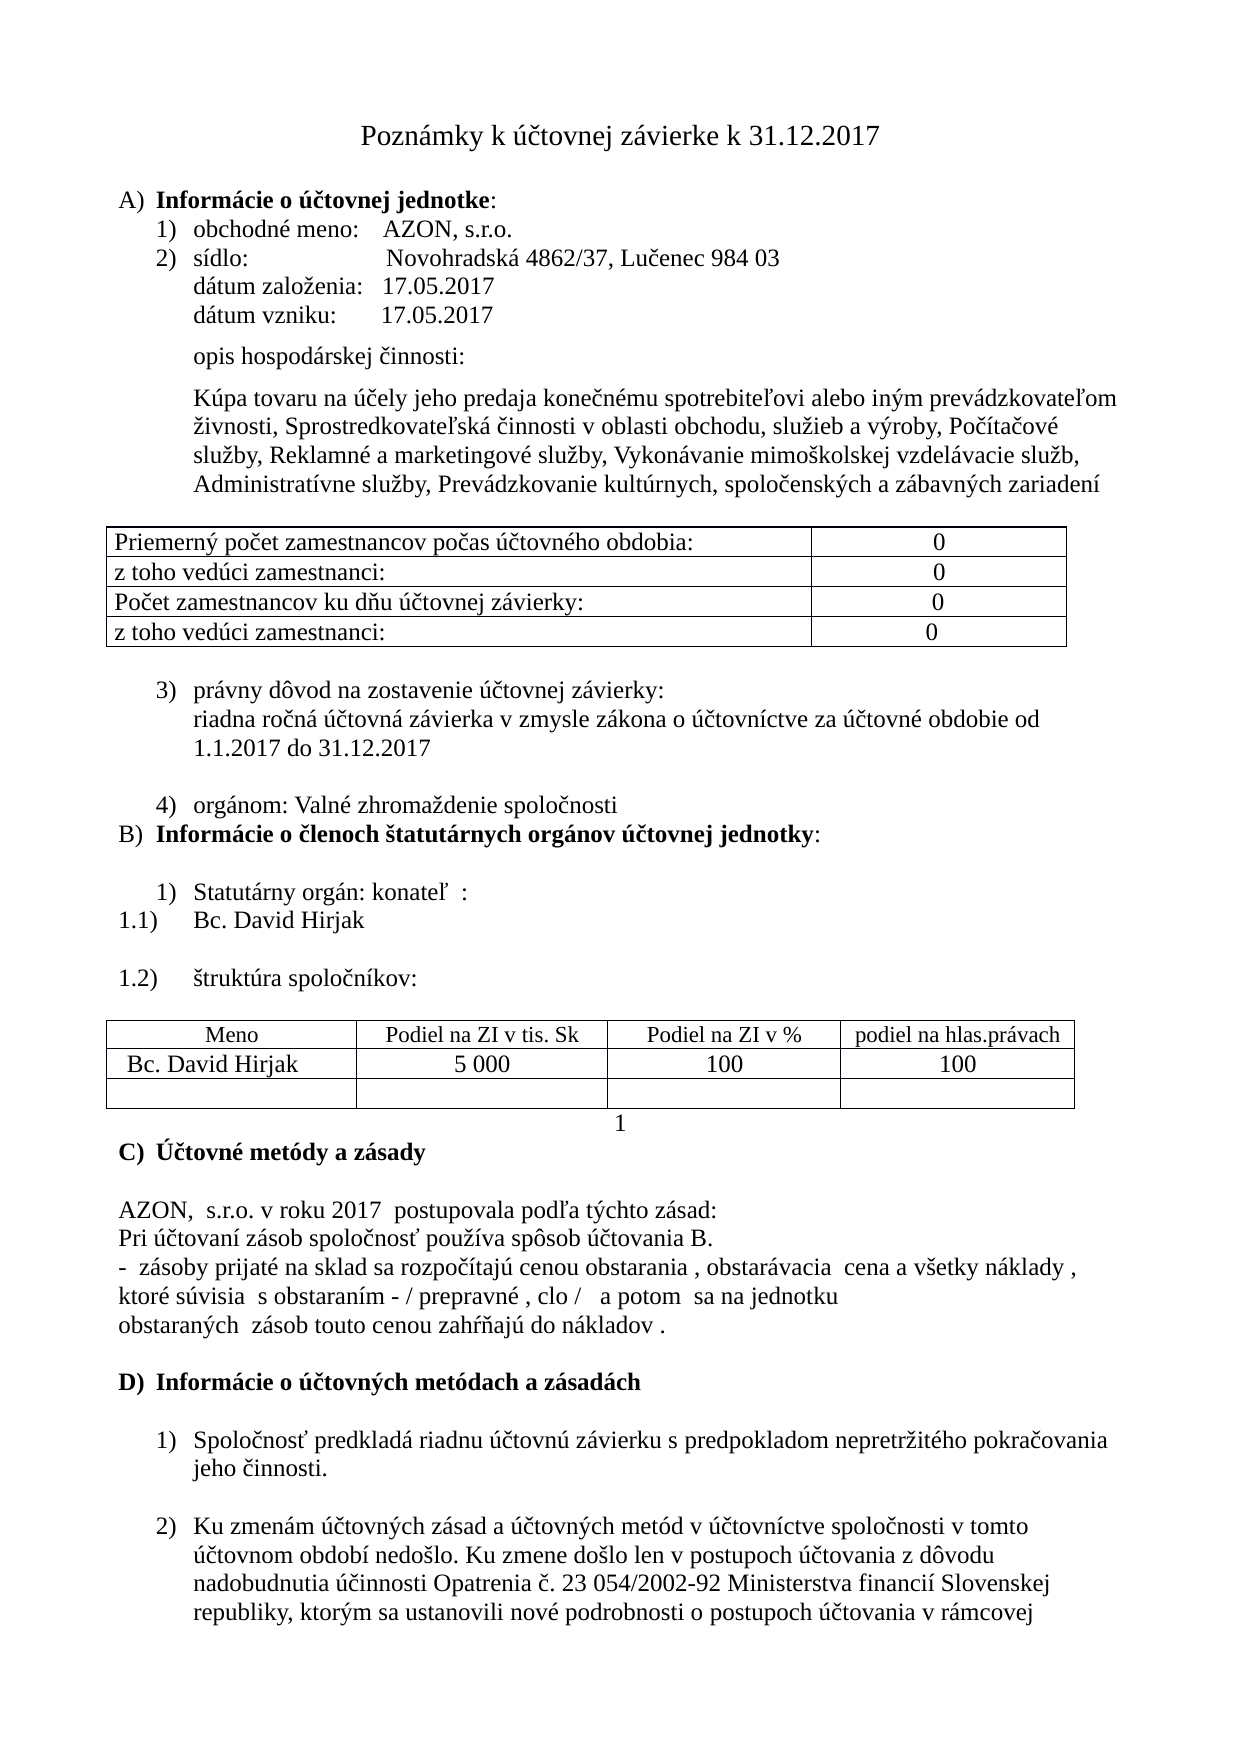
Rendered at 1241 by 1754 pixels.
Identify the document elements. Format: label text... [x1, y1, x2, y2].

table_header Meno [107, 1021, 356, 1048]
table_cell 0 [812, 587, 1066, 616]
table_cell z toho vedúci zamestnanci: [107, 557, 811, 586]
list obchodné meno: AZON, s.r.o. [156, 214, 1122, 243]
subtitle Poznámky k účtovnej závierke k 31.12.2017 [118, 118, 1122, 152]
text - zásoby prijaté na sklad sa rozpočítajú cenou obstarania , obstarávacia cena a všetky náklady , ktoré súvisia s obstaraním - / prepravné , clo / a potom sa na jednotku [118, 1252, 1122, 1310]
text dátum vzniku: 17.05.2017 [118, 300, 1122, 329]
text opis hospodárskej činnosti: [193, 341, 1122, 370]
list štruktúra spoločníkov: [118, 963, 1122, 992]
table_header Podiel na ZI v tis. Sk [357, 1021, 607, 1048]
list Informácie o členoch štatutárnych orgánov účtovnej jednotky: [118, 819, 1122, 848]
text 1 [118, 1108, 1122, 1137]
table_cell 100 [841, 1049, 1074, 1078]
text Kúpa tovaru na účely jeho predaja konečnému spotrebiteľovi alebo iným prevádzkovateľom živnosti, Sprostredkovateľská činnosti v oblasti obchodu, služieb a výroby, Počítačové služby, Reklamné a marketingové služby, Vykonávanie mimoškolskej vzdelávacie služb, Administratívne služby, Prevádzkovanie kultúrnych, spoločenských a zábavných zariadení [193, 383, 1122, 498]
list Informácie o účtovných metódach a zásadách [118, 1367, 1122, 1396]
table_cell 0 [812, 617, 1066, 646]
list Bc. David Hirjak [118, 905, 1122, 934]
table_cell z toho vedúci zamestnanci: [107, 617, 811, 646]
text dátum založenia: 17.05.2017 [118, 271, 1122, 300]
text Pri účtovaní zásob spoločnosť používa spôsob účtovania B. [118, 1223, 1122, 1252]
list právny dôvod na zostavenie účtovnej závierky: riadna ročná účtovná závierka v zmysle zákona o účtovníctve za účtovné obdobie od 1.1.2017 do 31.12.2017 [156, 675, 1122, 762]
list orgánom: Valné zhromaždenie spoločnosti [156, 790, 1122, 819]
list Informácie o účtovnej jednotke: [118, 185, 1122, 214]
table_header Podiel na ZI v % [608, 1021, 840, 1048]
table_header Priemerný počet zamestnancov počas účtovného obdobia: [107, 528, 811, 556]
table_cell 0 [812, 557, 1066, 586]
table_cell [608, 1079, 840, 1107]
table_cell 5 000 [357, 1049, 607, 1078]
list Ku zmenám účtovných zásad a účtovných metód v účtovníctve spoločnosti v tomto účtovnom období nedošlo. Ku zmene došlo len v postupoch účtovania z dôvodu nadobudnutia účinnosti Opatrenia č. 23 054/2002-92 Ministerstva financií Slovenskej republiky, ktorým sa ustanovili nové podrobnosti o postupoch účtovania v rámcovej [156, 1511, 1122, 1626]
table_header podiel na hlas.právach [841, 1021, 1074, 1048]
text obstaraných zásob touto cenou zahŕňajú do nákladov . [118, 1310, 1122, 1338]
list sídlo: Novohradská 4862/37, Lučenec 984 03 [156, 243, 1122, 271]
table_cell [357, 1079, 607, 1107]
list Statutárny orgán: konateľ : [156, 877, 1122, 905]
table_cell [841, 1079, 1074, 1107]
table_cell 100 [608, 1049, 840, 1078]
list Účtovné metódy a zásady [118, 1137, 1122, 1166]
text AZON, s.r.o. v roku 2017 postupovala podľa týchto zásad: [118, 1195, 1122, 1223]
table_cell Bc. David Hirjak [107, 1049, 356, 1078]
table_header 0 [812, 528, 1066, 556]
table_cell [107, 1079, 356, 1107]
table_cell Počet zamestnancov ku dňu účtovnej závierky: [107, 587, 811, 616]
list Spoločnosť predkladá riadnu účtovnú závierku s predpokladom nepretržitého pokračovania jeho činnosti. [156, 1425, 1122, 1482]
